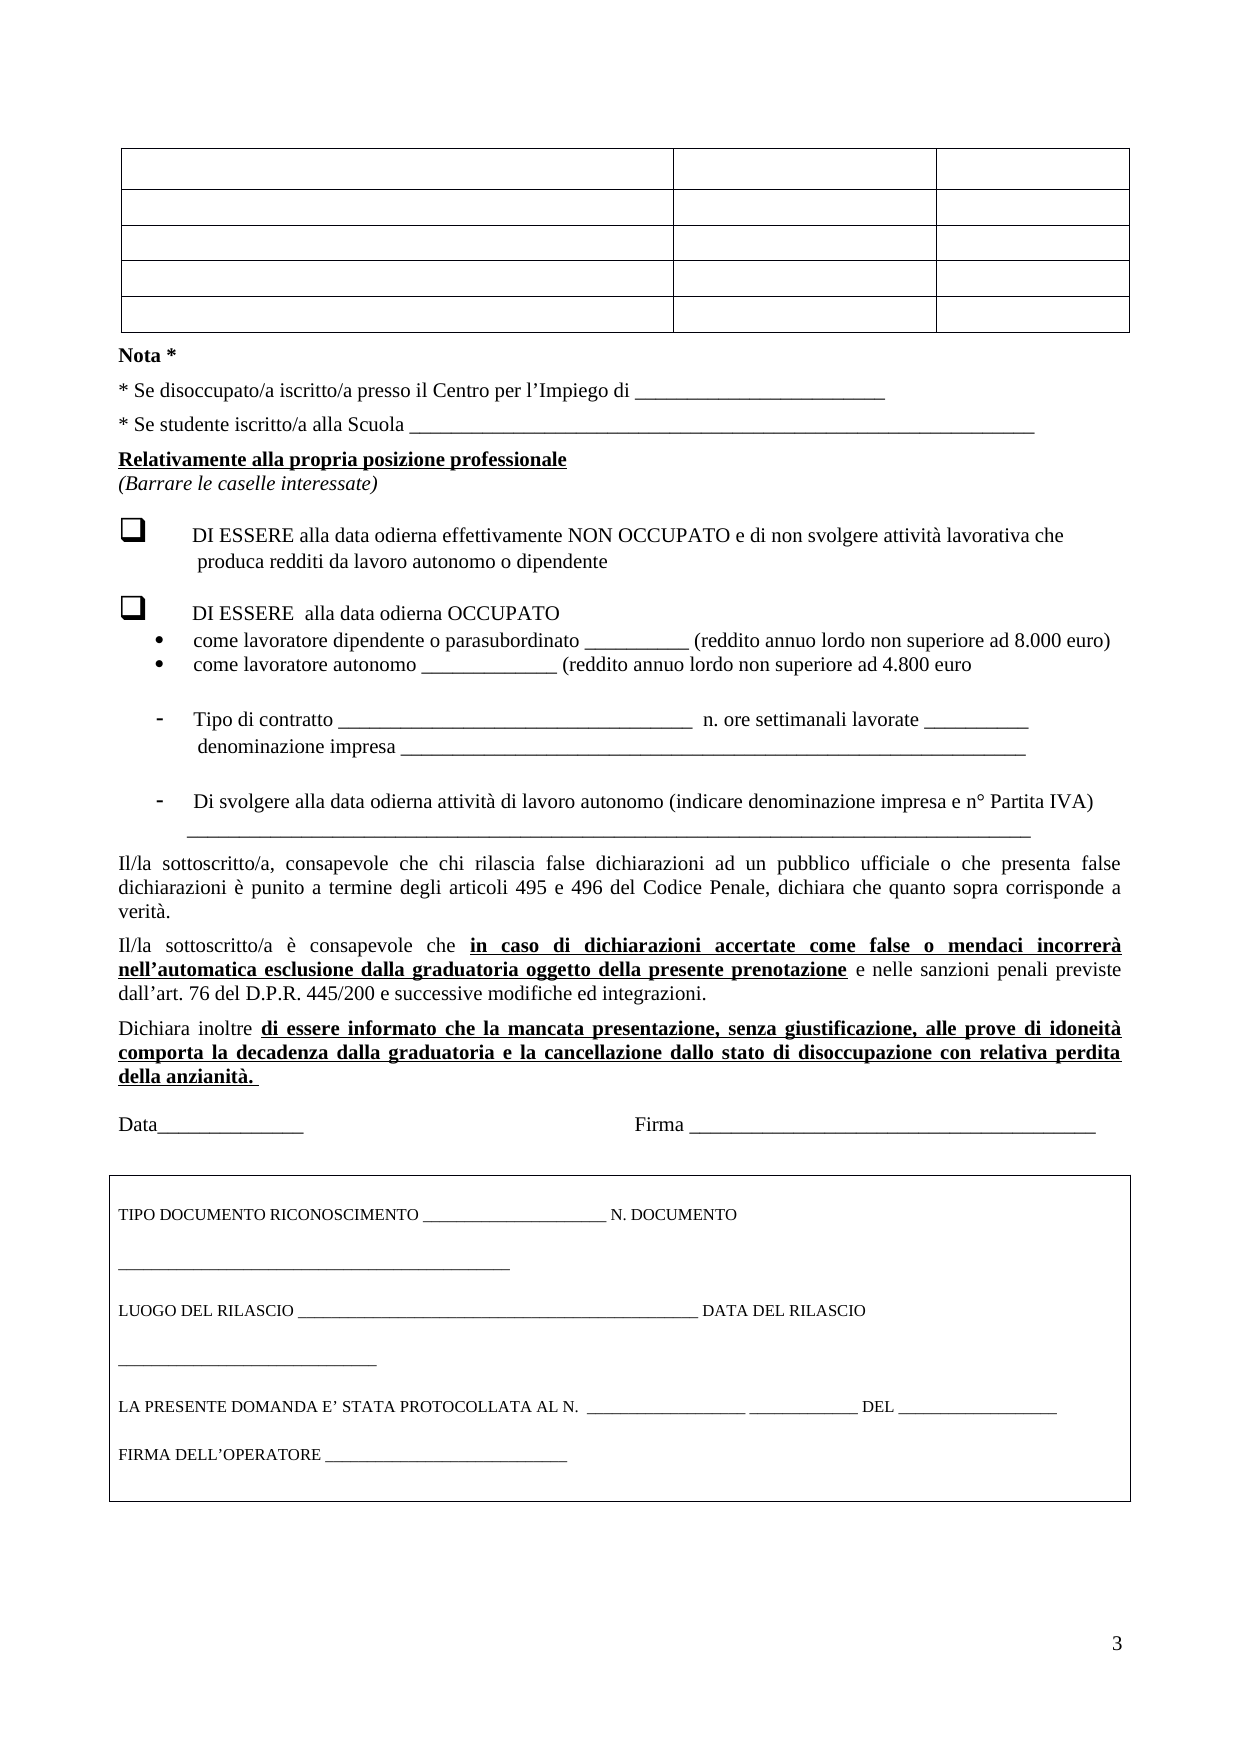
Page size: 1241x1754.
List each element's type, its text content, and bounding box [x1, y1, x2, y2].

text Il/la sottoscritto/a, consapevole che chi rilascia false dichiarazioni ad un pubblico ufficiale o che presenta false dichiarazioni è punito a termine degli articoli 495 e 496 del Codice Penale, dichiara che quanto sopra corrisponde a verità. [118, 851, 1122, 923]
table_cell [122, 297, 673, 332]
table_cell [122, 190, 673, 225]
list come lavoratore autonomo _____________ (reddito annuo lordo non superiore ad 4.800 euro [156, 652, 1122, 676]
list Tipo di contratto __________________________________ n. ore settimanali lavorate __________ [156, 700, 1122, 734]
text produca redditi da lavoro autonomo o dipendente [118, 549, 1122, 573]
subtitle Data______________ Firma _______________________________________ [118, 1112, 1122, 1136]
text Relativamente alla propria posizione professionale [118, 447, 1122, 471]
table_cell [122, 149, 673, 188]
table_cell [674, 261, 936, 296]
list DI ESSERE alla data odierna OCCUPATO [118, 597, 1122, 628]
text _________________________________________________________________________________ [156, 816, 1122, 840]
list come lavoratore dipendente o parasubordinato __________ (reddito annuo lordo non superiore ad 8.000 euro) [156, 628, 1122, 652]
text Nota * [118, 343, 1122, 367]
table_cell [937, 261, 1129, 296]
table_cell [122, 261, 673, 296]
table_cell [122, 226, 673, 260]
text * Se disoccupato/a iscritto/a presso il Centro per l’Impiego di ________________________ [118, 378, 1122, 402]
text (Barrare le caselle interessate) [118, 471, 1122, 495]
text Il/la sottoscritto/a è consapevole che in caso di dichiarazioni accertate come false o mendaci incorrerà nell’automatica esclusione dalla graduatoria oggetto della presente prenotazione e nelle sanzioni penali previste dall’art. 76 del D.P.R. 445/200 e successive modifiche ed integrazioni. [118, 933, 1122, 1005]
table_cell [937, 190, 1129, 225]
list DI ESSERE alla data odierna effettivamente NON OCCUPATO e di non svolgere attività lavorativa che [118, 519, 1122, 549]
table_cell [937, 297, 1129, 332]
text TIPO DOCUMENTO RICONOSCIMENTO ______________________ N. DOCUMENTO _______________________________________________ [110, 1176, 1130, 1270]
table_cell [937, 149, 1129, 188]
text LUOGO DEL RILASCIO ________________________________________________ DATA DEL RILASCIO _______________________________ [110, 1270, 1130, 1366]
table_cell [674, 149, 936, 188]
text FIRMA DELL’OPERATORE _____________________________ [110, 1414, 1130, 1501]
list Di svolgere alla data odierna attività di lavoro autonomo (indicare denominazione impresa e n° Partita IVA) [156, 782, 1122, 816]
table_cell [674, 226, 936, 260]
text LA PRESENTE DOMANDA E’ STATA PROTOCOLLATA AL N. ___________________ _____________ DEL ___________________ [110, 1366, 1130, 1414]
table_cell [674, 190, 936, 225]
text * Se studente iscritto/a alla Scuola ____________________________________________________________ [118, 412, 1122, 436]
text Dichiara inoltre di essere informato che la mancata presentazione, senza giustificazione, alle prove di idoneità comporta la decadenza dalla graduatoria e la cancellazione dallo stato di disoccupazione con relativa perdita [118, 1016, 1122, 1061]
text denominazione impresa ____________________________________________________________ [156, 734, 1122, 758]
text della anzianità. [118, 1062, 1122, 1088]
table_cell [674, 297, 936, 332]
table_cell [937, 226, 1129, 260]
